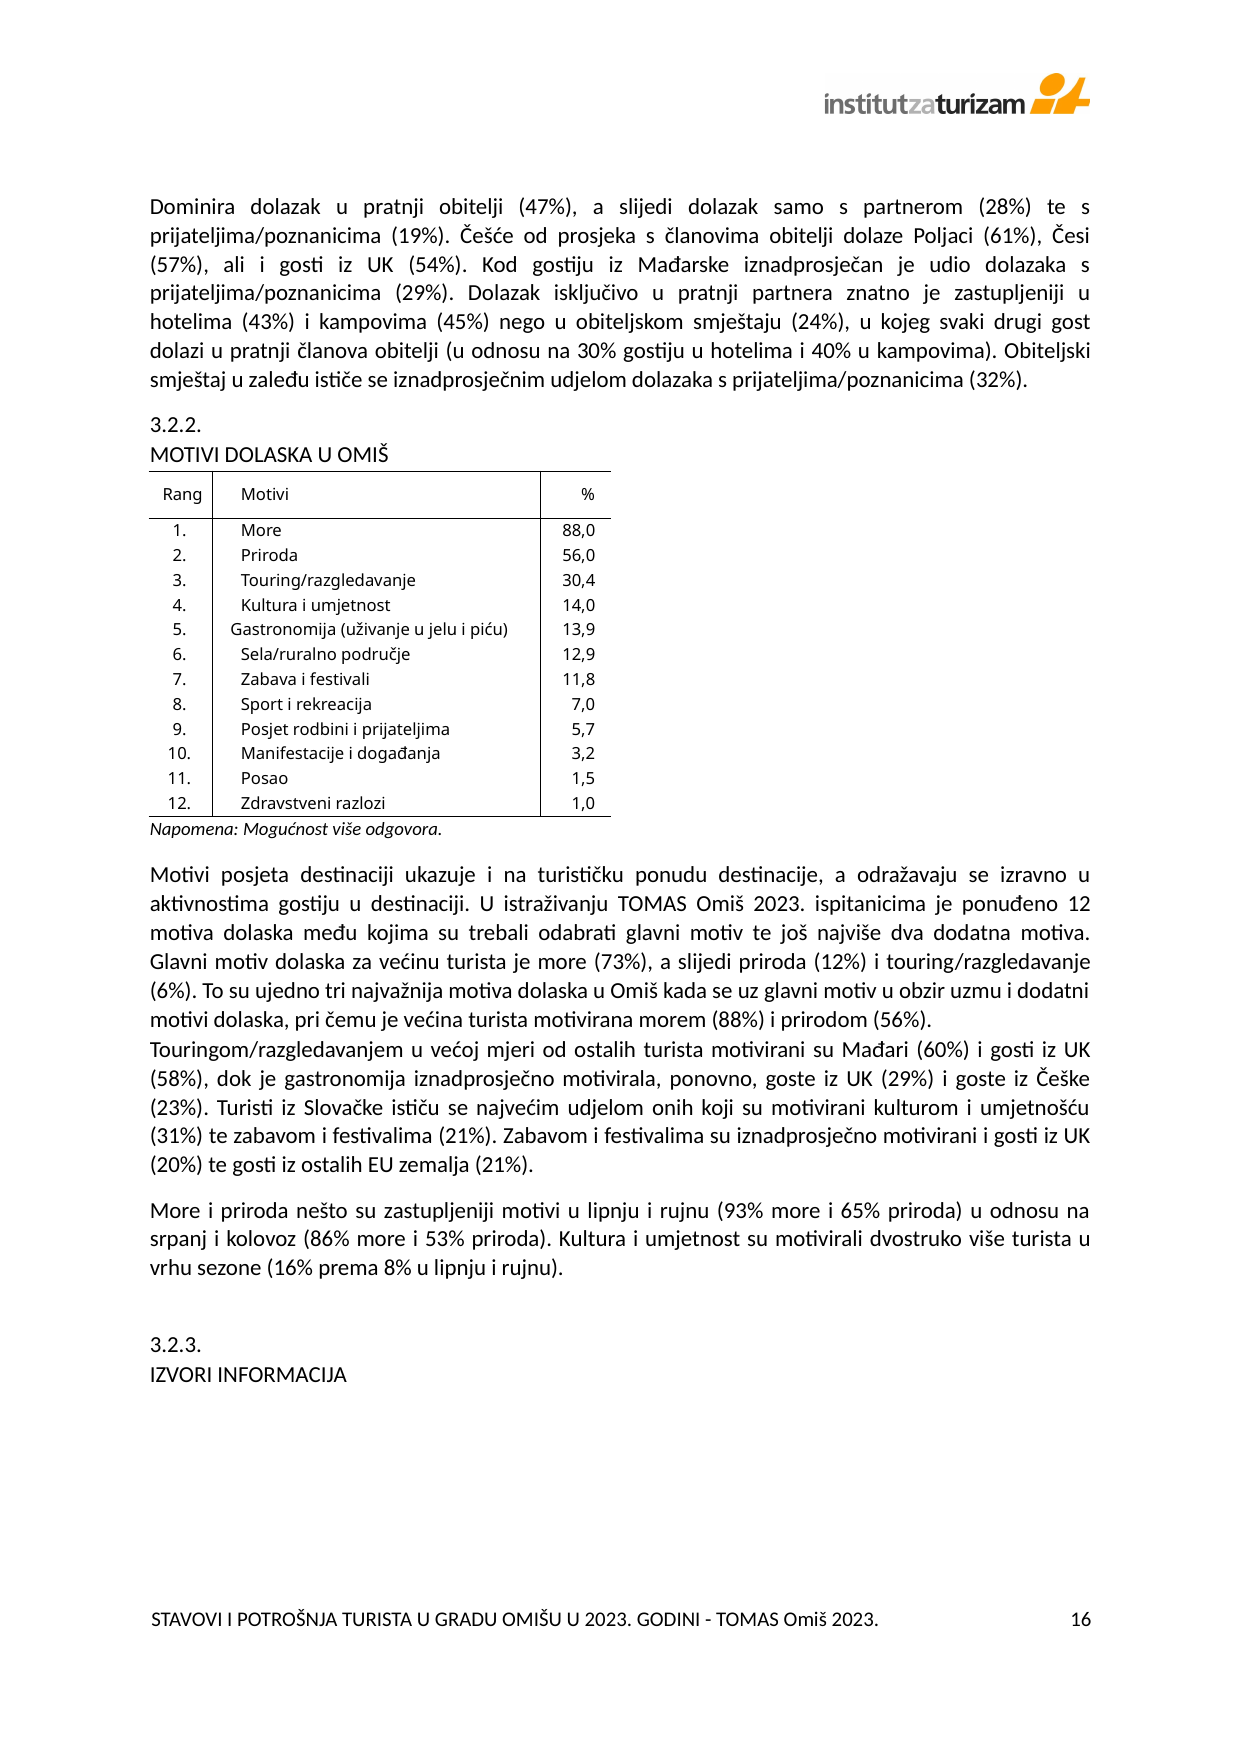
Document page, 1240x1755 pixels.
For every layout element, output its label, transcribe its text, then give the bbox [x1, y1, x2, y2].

text IZVORI INFORMACIJA [149, 1360, 1092, 1388]
table_cell 7. [149, 667, 212, 692]
table_header Motivi [213, 472, 540, 517]
table_cell Posao [213, 766, 540, 791]
table_header Rang [149, 472, 212, 517]
table_cell 12. [149, 791, 212, 816]
table_cell Zabava i festivali [213, 667, 540, 692]
table_cell Posjet rodbini i prijateljima [213, 717, 540, 742]
table_cell Sport i rekreacija [213, 692, 540, 717]
table_cell 88,0 [541, 519, 611, 543]
table_cell Priroda [213, 543, 540, 568]
table_cell 5. [149, 618, 212, 642]
table_cell 1. [149, 519, 212, 543]
table_cell More [213, 519, 540, 543]
table_cell 56,0 [541, 543, 611, 568]
table_cell 3. [149, 568, 212, 593]
table_cell 6. [149, 643, 212, 667]
table_cell 2. [149, 543, 212, 568]
table_cell 11,8 [541, 667, 611, 692]
table_cell Manifestacije i događanja [213, 742, 540, 766]
table_cell Sela/ruralno područje [213, 643, 540, 667]
text Dominira dolazak u pratnji obitelji (47%), a slijedi dolazak samo s partnerom (28%) te s prijateljima/poznanicima (19%). Češće od prosjeka s članovima obitelji dolaze Poljaci (61%), Česi (57%), ali i gosti iz UK (54%). Kod gostiju iz Mađarske iznadprosječan je udio dolazaka s prijateljima/poznanicima (29%). Dolazak isključivo u pratnji partnera znatno je zastupljeniji u hotelima (43%) i kampovima (45%) nego u obiteljskom smještaju (24%), u kojeg svaki drugi gost dolazi u pratnji članova obitelji (u odnosu na 30% gostiju u hotelima i 40% u kampovima). Obiteljski smještaj u zaleđu ističe se iznadprosječnim udjelom dolazaka s prijateljima/poznanicima (32%). [149, 192, 1092, 393]
text 3.2.3. [149, 1330, 1092, 1358]
table_cell 3,2 [541, 742, 611, 766]
table_cell Kultura i umjetnost [213, 593, 540, 618]
table_cell 11. [149, 766, 212, 791]
table_cell 1,0 [541, 791, 611, 816]
table_cell 13,9 [541, 618, 611, 642]
table_cell 7,0 [541, 692, 611, 717]
text Touringom/razgledavanjem u većoj mjeri od ostalih turista motivirani su Mađari (60%) i gosti iz UK (58%), dok je gastronomija iznadprosječno motivirala, ponovno, goste iz UK (29%) i goste iz Češke (23%). Turisti iz Slovačke ističu se najvećim udjelom onih koji su motivirani kulturom i umjetnošću (31%) te zabavom i festivalima (21%). Zabavom i festivalima su iznadprosječno motivirani i gosti iz UK (20%) te gosti iz ostalih EU zemalja (21%). [149, 1035, 1092, 1178]
table_cell 12,9 [541, 643, 611, 667]
text More i priroda nešto su zastupljeniji motivi u lipnju i rujnu (93% more i 65% priroda) u odnosu na srpanj i kolovoz (86% more i 53% priroda). Kultura i umjetnost su motivirali dvostruko više turista u vrhu sezone (16% prema 8% u lipnju i rujnu). [149, 1196, 1092, 1281]
table_cell 14,0 [541, 593, 611, 618]
table_cell 5,7 [541, 717, 611, 742]
text Napomena: Mogućnost više odgovora. [149, 817, 1096, 840]
table_cell Zdravstveni razlozi [213, 791, 540, 816]
table_cell Gastronomija (uživanje u jelu i piću) [213, 618, 540, 642]
table_cell 9. [149, 717, 212, 742]
table_cell 4. [149, 593, 212, 618]
table_cell 10. [149, 742, 212, 766]
text MOTIVI DOLASKA U OMIŠ [149, 441, 1092, 468]
text 3.2.2. [149, 410, 1092, 438]
table_header % [541, 472, 611, 517]
table_cell Touring/razgledavanje [213, 568, 540, 593]
table_cell 8. [149, 692, 212, 717]
table_cell 1,5 [541, 766, 611, 791]
table_cell 30,4 [541, 568, 611, 593]
text Motivi posjeta destinaciji ukazuje i na turističku ponudu destinacije, a odražavaju se izravno u aktivnostima gostiju u destinaciji. U istraživanju TOMAS Omiš 2023. ispitanicima je ponuđeno 12 motiva dolaska među kojima su trebali odabrati glavni motiv te još najviše dva dodatna motiva. Glavni motiv dolaska za većinu turista je more (73%), a slijedi priroda (12%) i touring/razgledavanje (6%). To su ujedno tri najvažnija motiva dolaska u Omiš kada se uz glavni motiv u obzir uzmu i dodatni motivi dolaska, pri čemu je većina turista motivirana morem (88%) i prirodom (56%). [149, 861, 1092, 1033]
